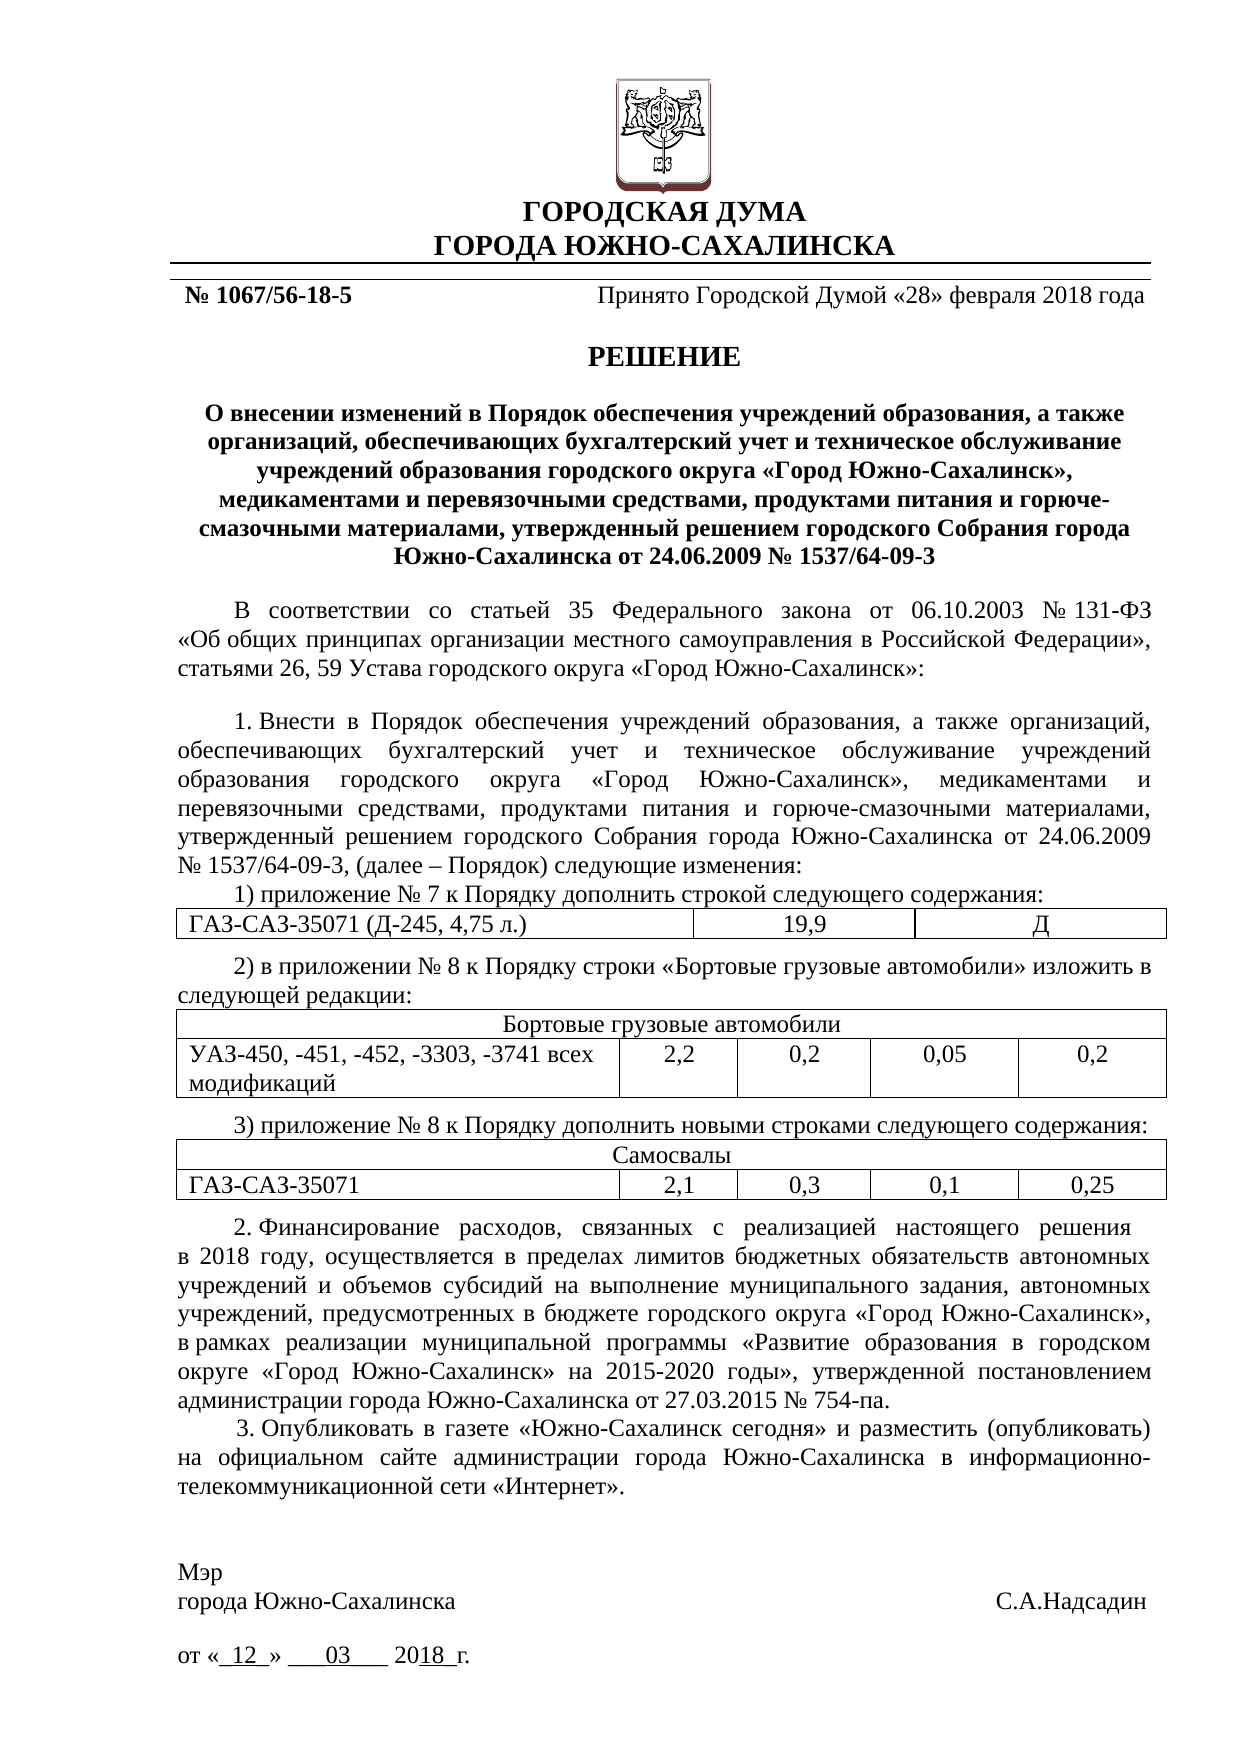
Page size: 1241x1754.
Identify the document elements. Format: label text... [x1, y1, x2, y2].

text РЕШЕНИЕ [177, 339, 1152, 373]
text города Южно-Сахалинска С.А.Надсадин [177, 1586, 1152, 1615]
table_header 19,9 [694, 909, 914, 937]
table_header ГАЗ-САЗ-35071 (Д-245, 4,75 л.) [177, 909, 693, 937]
text Мэр [177, 1557, 1152, 1586]
table_cell 0,25 [1019, 1170, 1166, 1199]
text О внесении изменений в Порядок обеспечения учреждений образования, а также организаций, обеспечивающих бухгалтерский учет и техническое обслуживание учреждений образования городского округа «Город Южно-Сахалинск», медикаментами и перевязочными средствами, продуктами питания и горюче-смазочными материалами, утвержденный решением городского Собрания города Южно-Сахалинска от 24.06.2009 № 1537/64-09-3 [177, 398, 1152, 570]
text 1) приложение № 7 к Порядку дополнить строкой следующего содержания: [177, 879, 1152, 908]
table_header Самосвалы [177, 1140, 1166, 1169]
table_cell УАЗ-450, -451, -452, -3303, -3741 всех модификаций [177, 1039, 619, 1097]
table_cell 0,05 [871, 1039, 1018, 1097]
table_cell 0,1 [871, 1170, 1018, 1199]
table_cell 0,2 [738, 1039, 870, 1097]
table_header Д [916, 909, 1166, 937]
table_cell 2,2 [620, 1039, 737, 1097]
table_header [170, 264, 1151, 279]
text В соответствии со статьей 35 Федерального закона от 06.10.2003 № 131-ФЗ «Об общих принципах организации местного самоуправления в Российской Федерации», статьями 26, 59 Устава городского округа «Город Южно-Сахалинск»: [177, 595, 1152, 681]
text ГОРОДСКАЯ ДУМА [177, 194, 1152, 228]
text № 1067/56-18-5 Принято Городской Думой «28» февраля 2018 года [177, 280, 1152, 308]
text городА южно-сахалинскА [177, 228, 1152, 262]
table_cell 0,2 [1019, 1039, 1166, 1097]
table_cell ГАЗ-САЗ-35071 [177, 1170, 619, 1199]
table_cell 0,3 [738, 1170, 870, 1199]
text 3. Опубликовать в газете «Южно-Сахалинск сегодня» и разместить (опубликовать) на официальном сайте администрации города Южно-Сахалинска в информационно-телекоммуникационной сети «Интернет». [177, 1413, 1152, 1500]
table_cell 2,1 [620, 1170, 737, 1199]
text 3) приложение № 8 к Порядку дополнить новыми строками следующего содержания: [177, 1110, 1152, 1139]
text 2) в приложении № 8 к Порядку строки «Бортовые грузовые автомобили» изложить в следующей редакции: [177, 951, 1152, 1008]
table_header Бортовые грузовые автомобили [177, 1010, 1166, 1038]
text 2. Финансирование расходов, связанных с реализацией настоящего решения в 2018 году, осуществляется в пределах лимитов бюджетных обязательств автономных учреждений и объемов субсидий на выполнение муниципального задания, автономных учреждений, предусмотренных в бюджете городского округа «Город Южно-Сахалинск», в рамках реализации муниципальной программы «Развитие образования в городском округе «Город Южно-Сахалинск» на 2015-2020 годы», утвержденной постановлением администрации города Южно-Сахалинска от 27.03.2015 № 754-па. [177, 1212, 1152, 1413]
text от «_12_» ___03___ 2018_г. [177, 1640, 1152, 1668]
text 1. Внести в Порядок обеспечения учреждений образования, а также организаций, обеспечивающих бухгалтерский учет и техническое обслуживание учреждений образования городского округа «Город Южно-Сахалинск», медикаментами и перевязочными средствами, продуктами питания и горюче-смазочными материалами, утвержденный решением городского Собрания города Южно-Сахалинска от 24.06.2009 № 1537/64-09-3, (далее – Порядок) следующие изменения: [177, 706, 1152, 879]
